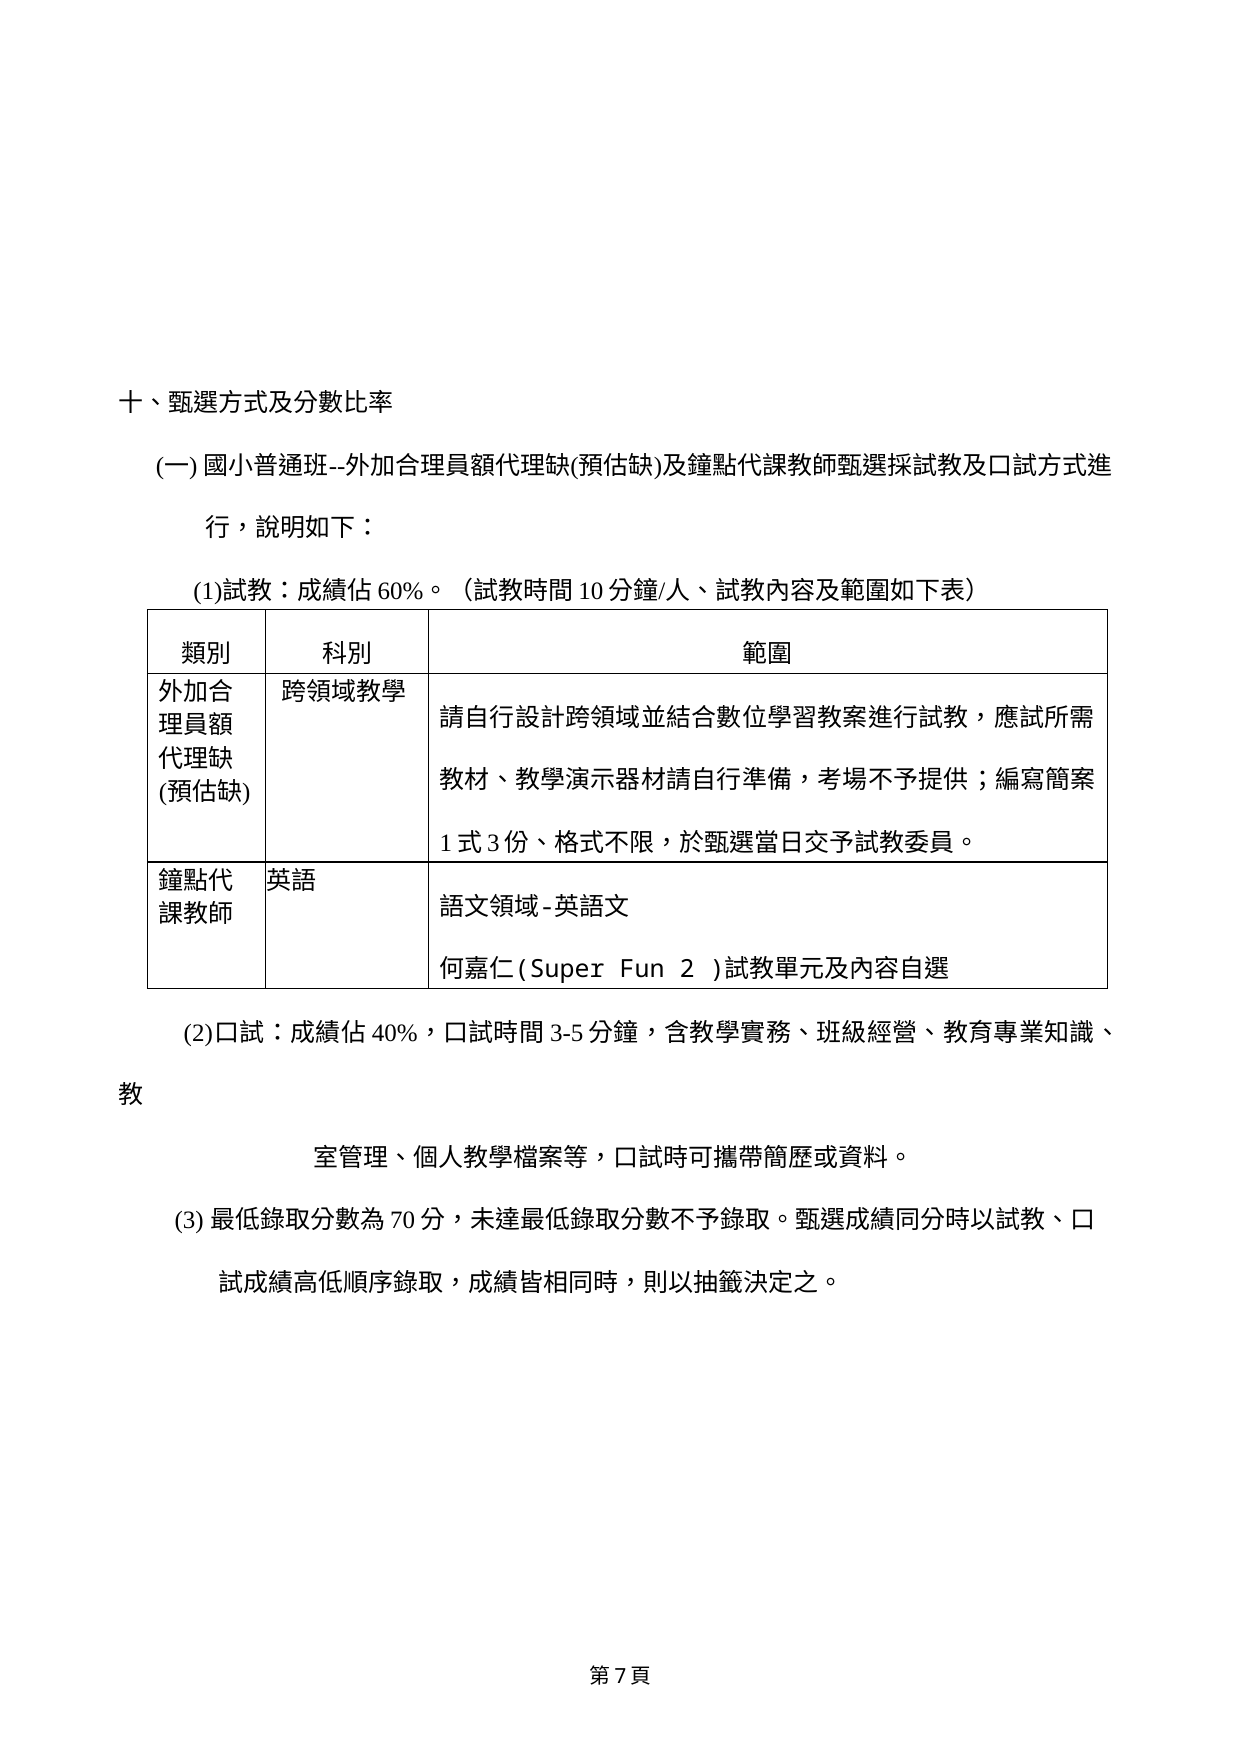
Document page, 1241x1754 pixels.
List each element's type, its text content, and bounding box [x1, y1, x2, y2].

text 室管理、個人教學檔案等，口試時可攜帶簡歷或資料。 [118, 1113, 1122, 1176]
table_cell 外加合理員額代理缺(預估缺) [148, 674, 265, 861]
text (3) 最低錄取分數為70分，未達最低錄取分數不予錄取。甄選成績同分時以試教、口 [118, 1176, 1122, 1238]
text 試成績高低順序錄取，成績皆相同時，則以抽籤決定之。 [118, 1238, 1122, 1301]
text (1)試教：成績佔60%。（試教時間10分鐘/人、試教內容及範圍如下表） [118, 547, 1122, 609]
table_header 科別 [266, 610, 428, 673]
table_cell 鐘點代課教師 [148, 863, 265, 987]
table_cell 跨領域教學 [266, 674, 428, 861]
text 十、甄選方式及分數比率 [118, 359, 1122, 422]
table_header 類別 [148, 610, 265, 673]
table_cell 英語 [266, 863, 428, 987]
table_header 範圍 [429, 610, 1107, 673]
table_cell 請自行設計跨領域並結合數位學習教案進行試教，應試所需教材、教學演示器材請自行準備，考場不予提供；編寫簡案1式3份、格式不限，於甄選當日交予試教委員。 [429, 674, 1107, 861]
text (一) 國小普通班--外加合理員額代理缺(預估缺)及鐘點代課教師甄選採試教及口試方式進 [118, 422, 1122, 484]
text 行，說明如下： [118, 484, 1122, 547]
text (2)口試：成績佔40%，口試時間3-5分鐘，含教學實務、班級經營、教育專業知識、教 [118, 988, 1122, 1113]
table_cell 語文領域-英語文 何嘉仁(Super Fun 2 )試教單元及內容自選 [429, 863, 1107, 987]
